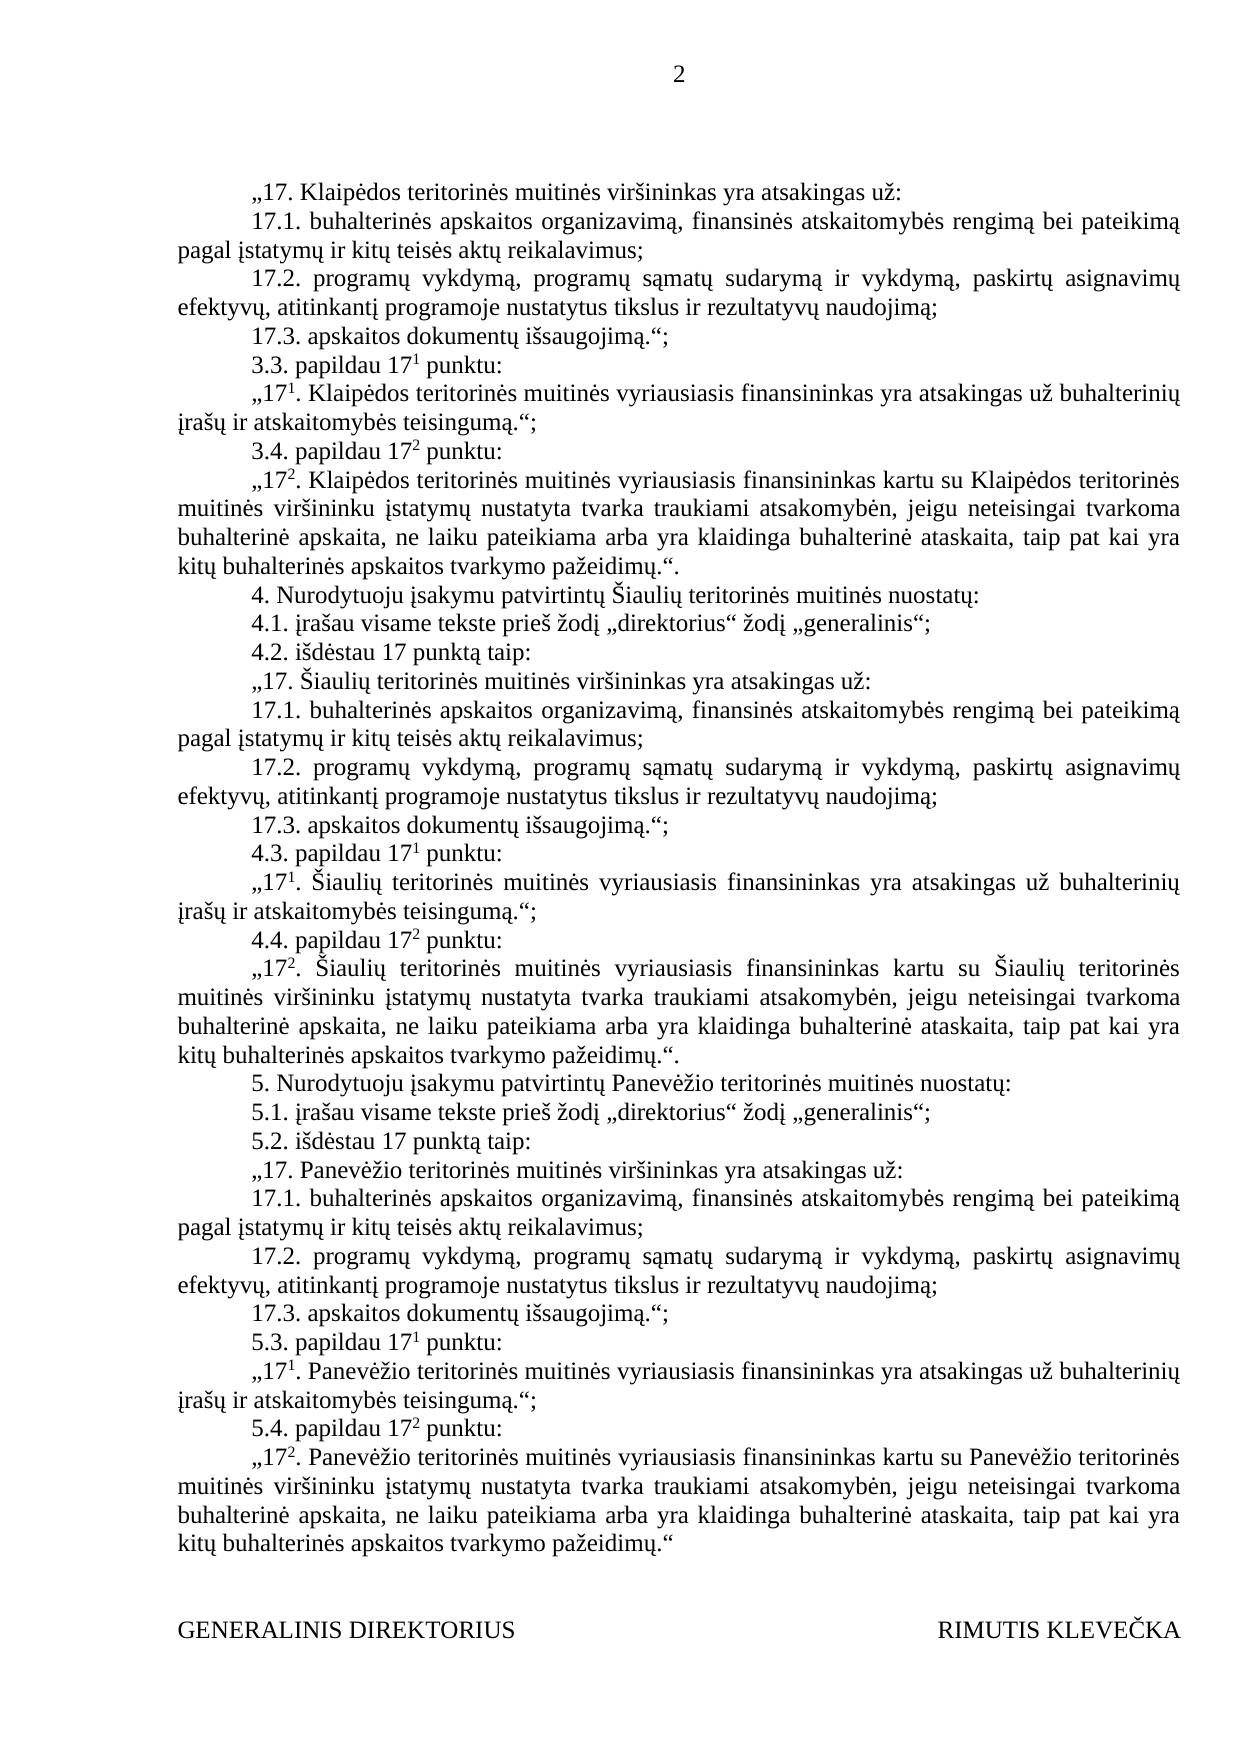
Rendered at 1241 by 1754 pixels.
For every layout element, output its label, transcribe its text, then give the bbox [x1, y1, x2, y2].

text 17.3. apskaitos dokumentų išsaugojimą.“; [177, 810, 1181, 838]
text 4.4. papildau 172 punktu: [177, 925, 1181, 953]
text „172. Panevėžio teritorinės muitinės vyriausiasis finansininkas kartu su Panevėžio teritorinės muitinės viršininku įstatymų nustatyta tvarka traukiami atsakomybėn, jeigu neteisingai tvarkoma buhalterinė apskaita, ne laiku pateikiama arba yra klaidinga buhalterinė ataskaita, taip pat kai yra kitų buhalterinės apskaitos tvarkymo pažeidimų.“ [177, 1442, 1181, 1557]
text Generalinis direktorius Rimutis Klevečka [177, 1615, 1181, 1643]
text 4.3. papildau 171 punktu: [177, 838, 1181, 867]
text 5. Nurodytuoju įsakymu patvirtintų Panevėžio teritorinės muitinės nuostatų: [177, 1068, 1181, 1097]
text „172. Klaipėdos teritorinės muitinės vyriausiasis finansininkas kartu su Klaipėdos teritorinės muitinės viršininku įstatymų nustatyta tvarka traukiami atsakomybėn, jeigu neteisingai tvarkoma buhalterinė apskaita, ne laiku pateikiama arba yra klaidinga buhalterinė ataskaita, taip pat kai yra kitų buhalterinės apskaitos tvarkymo pažeidimų.“. [177, 465, 1181, 580]
text 4. Nurodytuoju įsakymu patvirtintų Šiaulių teritorinės muitinės nuostatų: [177, 580, 1181, 608]
text 3.3. papildau 171 punktu: [177, 350, 1181, 378]
text 3.4. papildau 172 punktu: [177, 436, 1181, 465]
text 17.2. programų vykdymą, programų sąmatų sudarymą ir vykdymą, paskirtų asignavimų efektyvų, atitinkantį programoje nustatytus tikslus ir rezultatyvų naudojimą; [177, 263, 1181, 321]
text 4.2. išdėstau 17 punktą taip: [177, 637, 1181, 666]
text 17.2. programų vykdymą, programų sąmatų sudarymą ir vykdymą, paskirtų asignavimų efektyvų, atitinkantį programoje nustatytus tikslus ir rezultatyvų naudojimą; [177, 1241, 1181, 1298]
text 17.1. buhalterinės apskaitos organizavimą, finansinės atskaitomybės rengimą bei pateikimą pagal įstatymų ir kitų teisės aktų reikalavimus; [177, 695, 1181, 752]
text „171. Klaipėdos teritorinės muitinės vyriausiasis finansininkas yra atsakingas už buhalterinių įrašų ir atskaitomybės teisingumą.“; [177, 378, 1181, 436]
text „17. Panevėžio teritorinės muitinės viršininkas yra atsakingas už: [177, 1155, 1181, 1183]
text 17.1. buhalterinės apskaitos organizavimą, finansinės atskaitomybės rengimą bei pateikimą pagal įstatymų ir kitų teisės aktų reikalavimus; [177, 1183, 1181, 1241]
text „171. Panevėžio teritorinės muitinės vyriausiasis finansininkas yra atsakingas už buhalterinių įrašų ir atskaitomybės teisingumą.“; [177, 1356, 1181, 1413]
text 5.4. papildau 172 punktu: [177, 1413, 1181, 1442]
text 17.1. buhalterinės apskaitos organizavimą, finansinės atskaitomybės rengimą bei pateikimą pagal įstatymų ir kitų teisės aktų reikalavimus; [177, 206, 1181, 263]
text 17.2. programų vykdymą, programų sąmatų sudarymą ir vykdymą, paskirtų asignavimų efektyvų, atitinkantį programoje nustatytus tikslus ir rezultatyvų naudojimą; [177, 752, 1181, 810]
text „172. Šiaulių teritorinės muitinės vyriausiasis finansininkas kartu su Šiaulių teritorinės muitinės viršininku įstatymų nustatyta tvarka traukiami atsakomybėn, jeigu neteisingai tvarkoma buhalterinė apskaita, ne laiku pateikiama arba yra klaidinga buhalterinė ataskaita, taip pat kai yra kitų buhalterinės apskaitos tvarkymo pažeidimų.“. [177, 953, 1181, 1068]
text „17. Klaipėdos teritorinės muitinės viršininkas yra atsakingas už: [177, 177, 1181, 206]
text 5.3. papildau 171 punktu: [177, 1327, 1181, 1356]
text 4.1. įrašau visame tekste prieš žodį „direktorius“ žodį „generalinis“; [177, 608, 1181, 637]
text „171. Šiaulių teritorinės muitinės vyriausiasis finansininkas yra atsakingas už buhalterinių įrašų ir atskaitomybės teisingumą.“; [177, 867, 1181, 925]
text 17.3. apskaitos dokumentų išsaugojimą.“; [177, 1298, 1181, 1327]
text 17.3. apskaitos dokumentų išsaugojimą.“; [177, 321, 1181, 350]
text „17. Šiaulių teritorinės muitinės viršininkas yra atsakingas už: [177, 666, 1181, 695]
text 5.1. įrašau visame tekste prieš žodį „direktorius“ žodį „generalinis“; [177, 1097, 1181, 1126]
text 5.2. išdėstau 17 punktą taip: [177, 1126, 1181, 1155]
